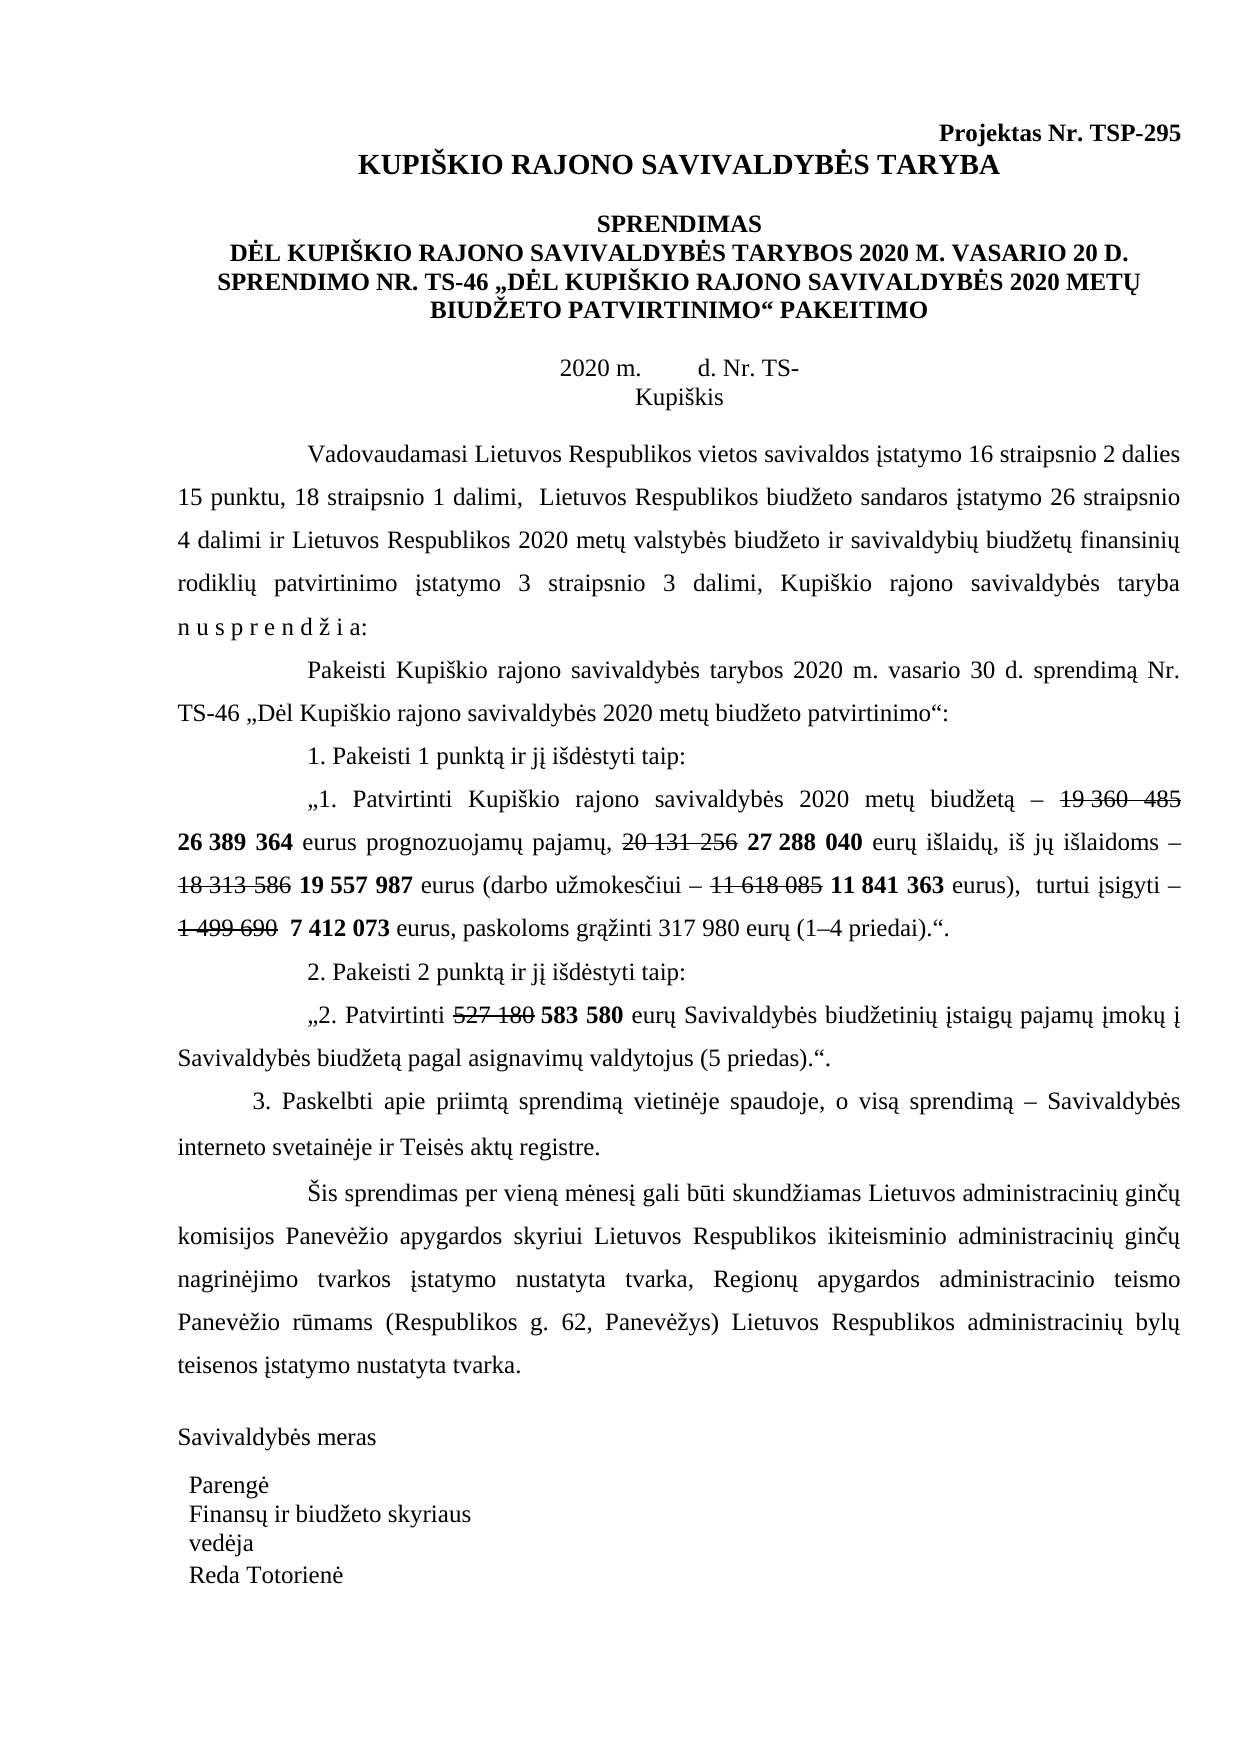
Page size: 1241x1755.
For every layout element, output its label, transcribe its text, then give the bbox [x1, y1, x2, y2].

text KUPIŠKIO RAJONO SAVIVALDYBĖS TARYBA [177, 147, 1181, 180]
text „2. Patvirtinti 527 180 583 580 eurų Savivaldybės biudžetinių įstaigų pajamų įmokų į Savivaldybės biudžetą pagal asignavimų valdytojus (5 priedas).“. [177, 1000, 1181, 1072]
text 3. Paskelbti apie priimtą sprendimą vietinėje spaudoje, o visą sprendimą – Savivaldybės interneto svetainėje ir Teisės aktų registre. [177, 1086, 1181, 1161]
text SPRENDIMAS [177, 209, 1181, 238]
text Kupiškis [177, 382, 1181, 410]
text 2020 m. d. Nr. TS- [177, 353, 1181, 382]
text Pakeisti Kupiškio rajono savivaldybės tarybos 2020 m. vasario 30 d. sprendimą Nr. TS-46 „Dėl Kupiškio rajono savivaldybės 2020 metų biudžeto patvirtinimo“: [177, 655, 1181, 727]
text 2. Pakeisti 2 punktą ir jį išdėstyti taip: [177, 957, 1181, 985]
text DĖL KUPIŠKIO RAJONO SAVIVALDYBĖS TARYBOS 2020 M. VASARIO 20 D. SPRENDIMO NR. TS-46 „DĖL KUPIŠKIO RAJONO SAVIVALDYBĖS 2020 METŲ BIUDŽETO PATVIRTINIMO“ PAKEITIMO [177, 238, 1181, 324]
text „1. Patvirtinti Kupiškio rajono savivaldybės 2020 metų biudžetą – 19 360 485 26 389 364 eurus prognozuojamų pajamų, 20 131 256 27 288 040 eurų išlaidų, iš jų išlaidoms – 18 313 586 19 557 987 eurus (darbo užmokesčiui – 11 618 085 11 841 363 eurus), turtui įsigyti – 1 499 690 7 412 073 eurus, paskoloms grąžinti 317 980 eurų (1–4 priedai).“. [177, 784, 1181, 942]
table_cell [523, 1499, 851, 1560]
table_header [523, 1470, 851, 1499]
text Šis sprendimas per vieną mėnesį gali būti skundžiamas Lietuvos administracinių ginčų komisijos Panevėžio apygardos skyriui Lietuvos Respublikos ikiteisminio administracinių ginčų nagrinėjimo tvarkos įstatymo nustatyta tvarka, Regionų apygardos administracinio teismo Panevėžio rūmams (Respublikos g. 62, Panevėžys) Lietuvos Respublikos administracinių bylų teisenos įstatymo nustatyta tvarka. [177, 1178, 1181, 1379]
table_cell Finansų ir biudžeto skyriaus vedėja [177, 1499, 522, 1560]
text Vadovaudamasi Lietuvos Respublikos vietos savivaldos įstatymo 16 straipsnio 2 dalies 15 punktu, 18 straipsnio 1 dalimi, Lietuvos Respublikos biudžeto sandaros įstatymo 26 straipsnio 4 dalimi ir Lietuvos Respublikos 2020 metų valstybės biudžeto ir savivaldybių biudžetų finansinių rodiklių patvirtinimo įstatymo 3 straipsnio 3 dalimi, Kupiškio rajono savivaldybės taryba n u s p r e n d ž i a: [177, 439, 1181, 640]
text Projektas Nr. TSP-295 [177, 118, 1181, 147]
table_cell [851, 1499, 1201, 1560]
table_header [851, 1470, 1201, 1499]
table_cell [851, 1560, 1201, 1589]
table_header Parengė [177, 1470, 522, 1499]
text 1. Pakeisti 1 punktą ir jį išdėstyti taip: [177, 741, 1181, 770]
text Savivaldybės meras [177, 1422, 1181, 1451]
table_cell [523, 1560, 851, 1589]
table_cell Reda Totorienė [177, 1560, 522, 1589]
